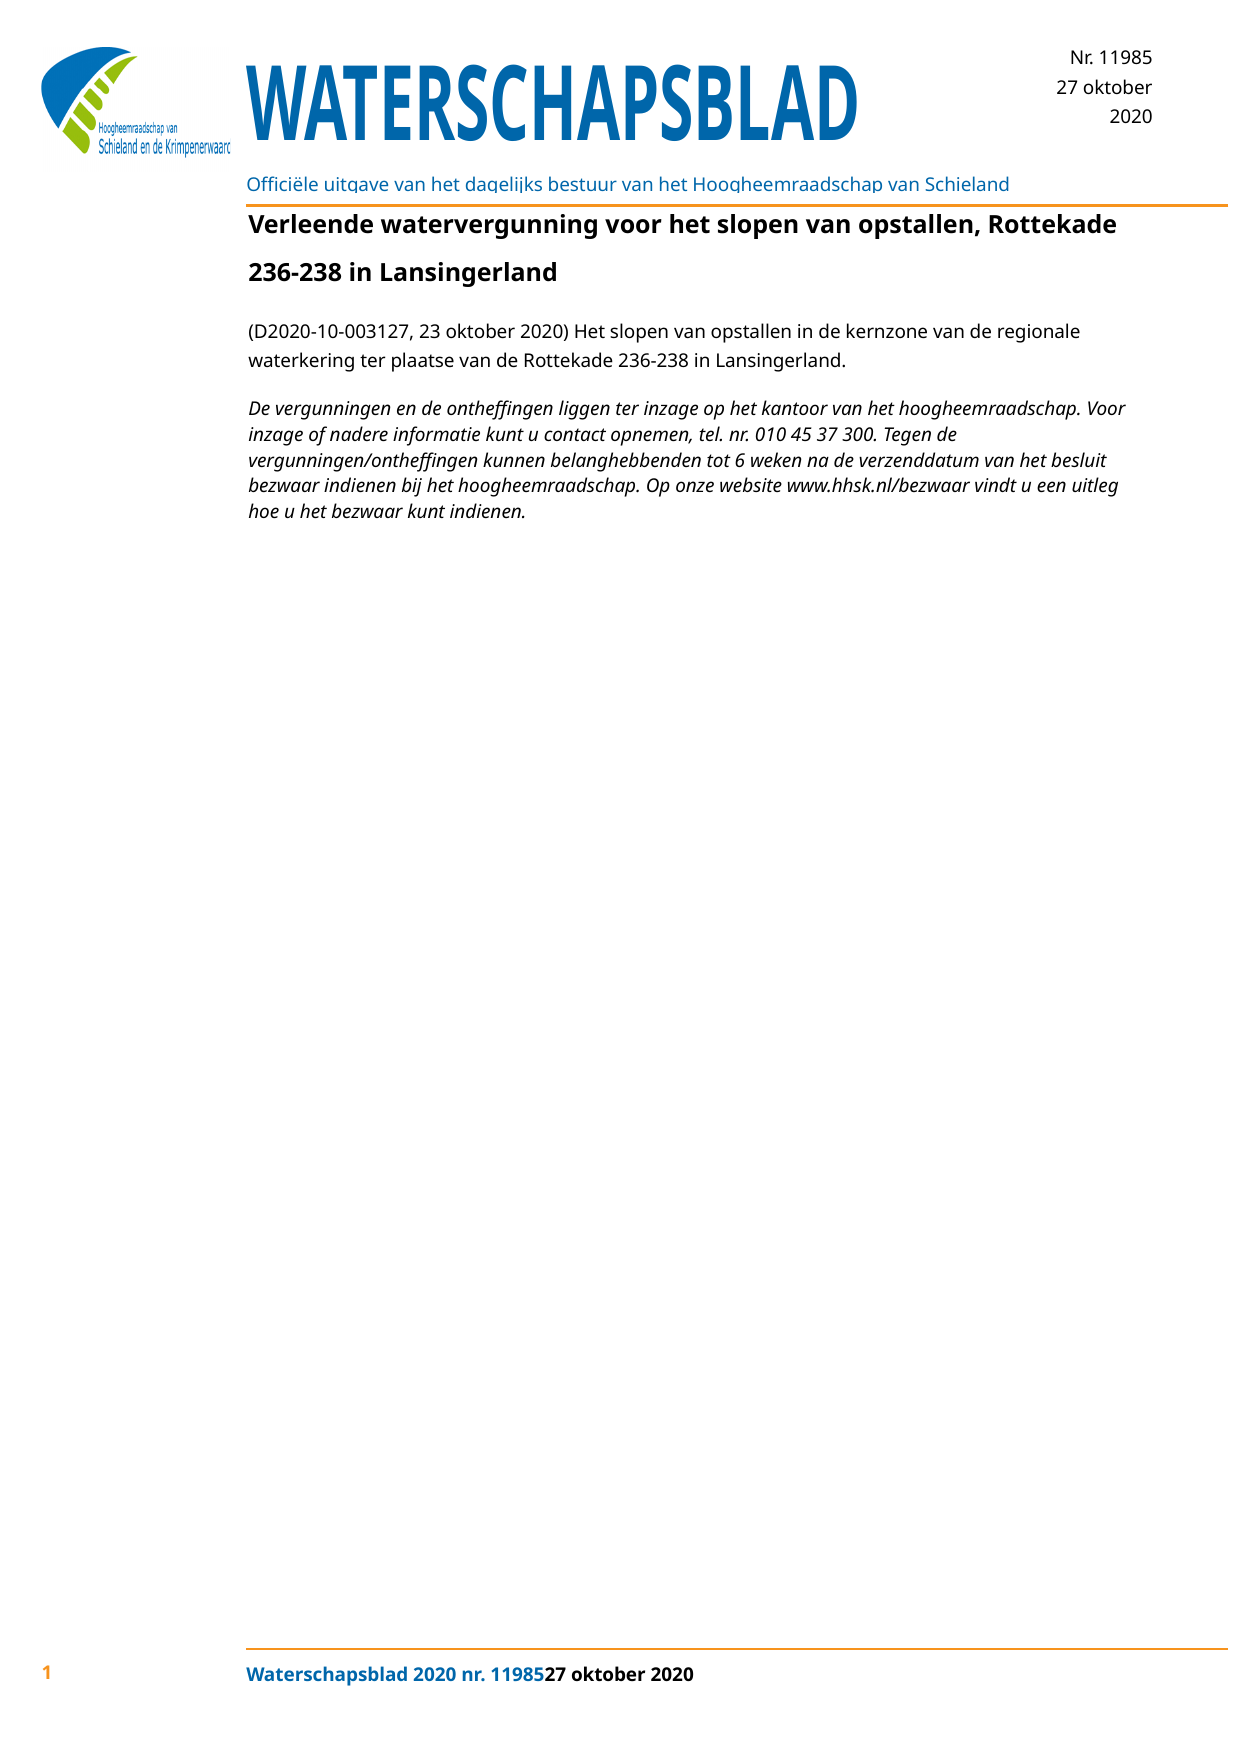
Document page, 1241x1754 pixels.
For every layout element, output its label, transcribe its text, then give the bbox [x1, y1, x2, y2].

picture [41, 47, 231, 172]
text De vergunningen en de ontheffingen liggen ter inzage op het kantoor van het hoogheemraadschap. Voor inzage of nadere informatie kunt u contact opnemen, tel. nr. 010 45 37 300. Tegen de vergunningen/ontheffingen kunnen belanghebbenden tot 6 weken na de verzenddatum van het besluit bezwaar indienen bij het hoogheemraadschap. Op onze website www.hhsk.nl/bezwaar vindt u een uitleg hoe u het bezwaar kunt indienen. [248, 395, 1152, 524]
text Verleende watervergunning voor het slopen van opstallen, Rottekade 236-238 in Lansingerland [248, 207, 1152, 288]
text (D2020-10-003127, 23 oktober 2020) Het slopen van opstallen in de kernzone van de regionale waterkering ter plaatse van de Rottekade 236-238 in Lansingerland. [248, 318, 1152, 373]
